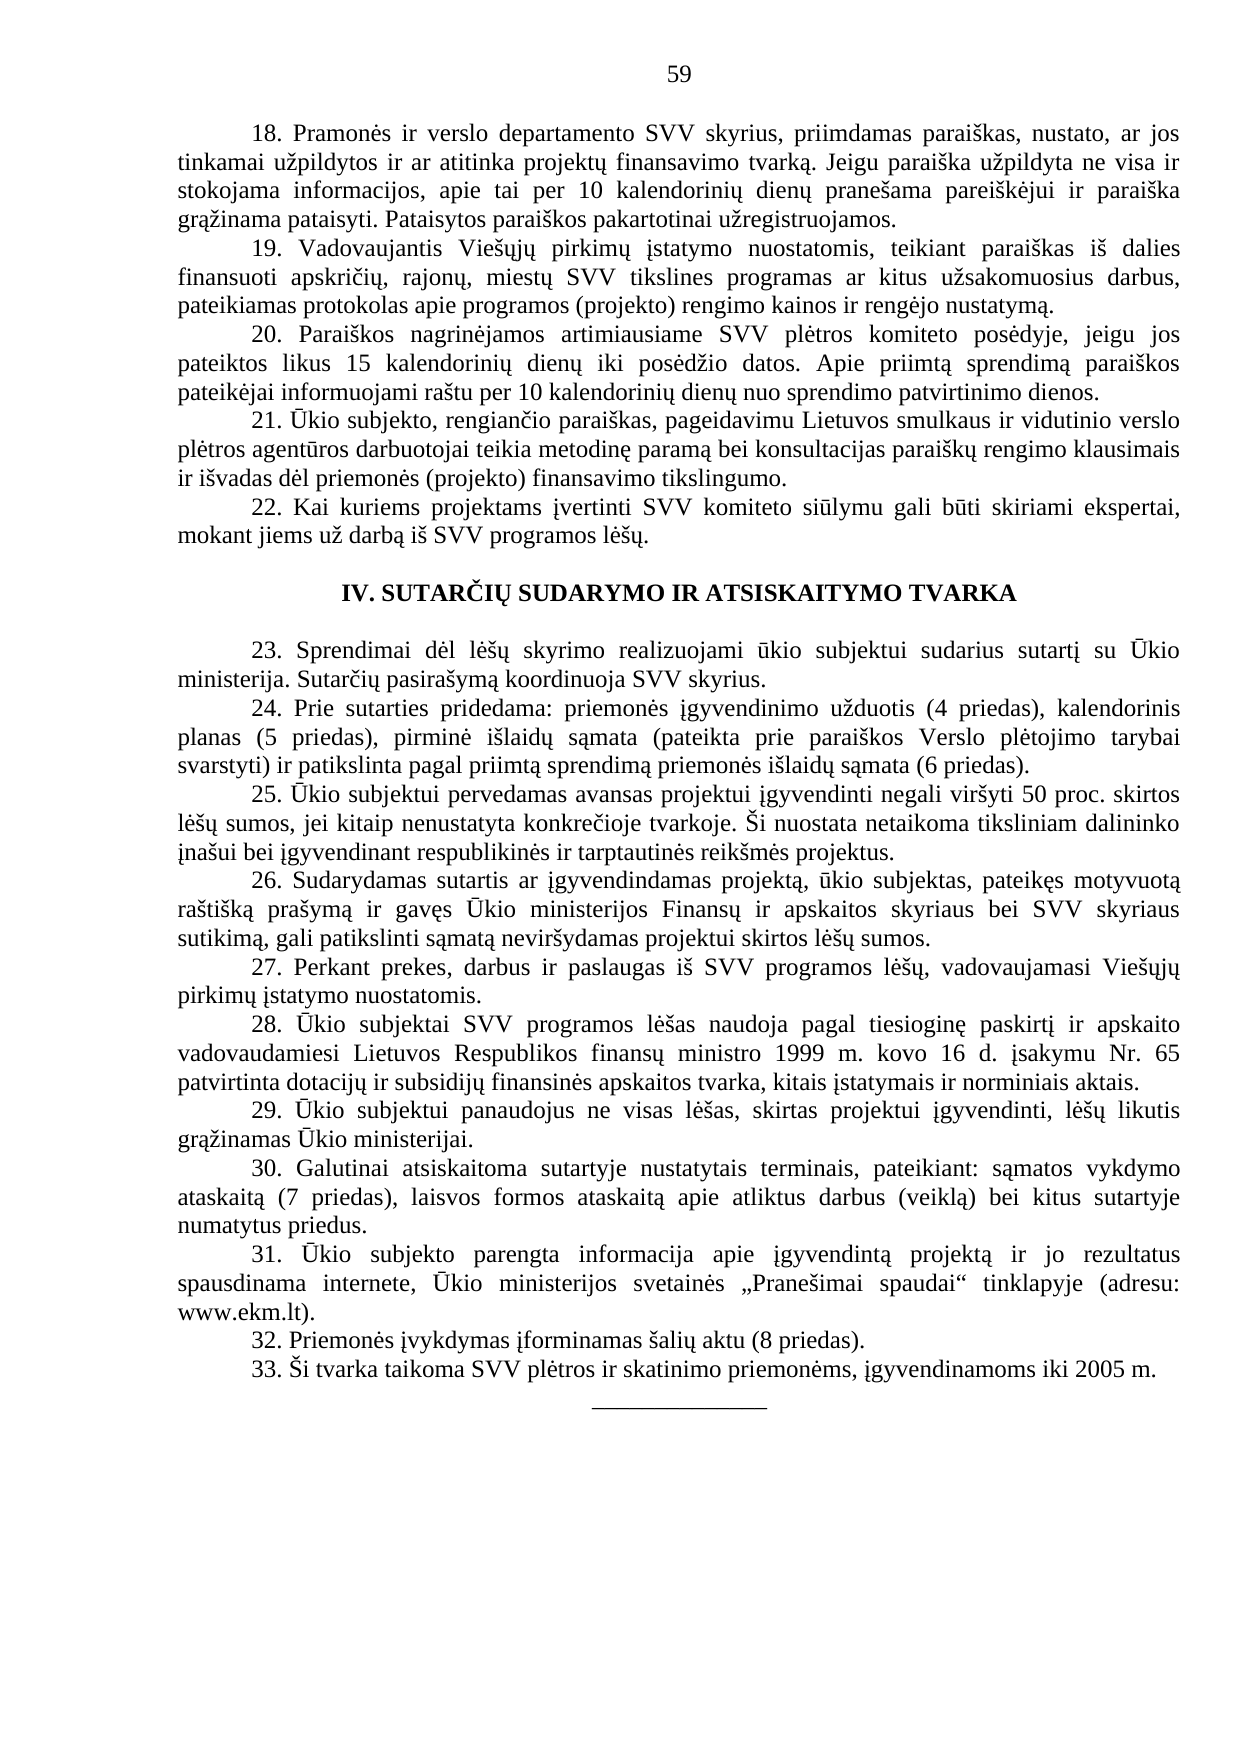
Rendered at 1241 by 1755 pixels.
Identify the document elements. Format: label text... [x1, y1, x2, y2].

text 33. Ši tvarka taikoma SVV plėtros ir skatinimo priemonėms, įgyvendinamoms iki 2005 m. [177, 1354, 1181, 1383]
text 19. Vadovaujantis Viešųjų pirkimų įstatymo nuostatomis, teikiant paraiškas iš dalies finansuoti apskričių, rajonų, miestų SVV tikslines programas ar kitus užsakomuosius darbus, pateikiamas protokolas apie programos (projekto) rengimo kainos ir rengėjo nustatymą. [177, 233, 1181, 319]
text 29. Ūkio subjektui panaudojus ne visas lėšas, skirtas projektui įgyvendinti, lėšų likutis grąžinamas Ūkio ministerijai. [177, 1096, 1181, 1153]
text 32. Priemonės įvykdymas įforminamas šalių aktu (8 priedas). [177, 1326, 1181, 1354]
text 23. Sprendimai dėl lėšų skyrimo realizuojami ūkio subjektui sudarius sutartį su Ūkio ministerija. Sutarčių pasirašymą koordinuoja SVV skyrius. [177, 636, 1181, 693]
text 18. Pramonės ir verslo departamento SVV skyrius, priimdamas paraiškas, nustato, ar jos tinkamai užpildytos ir ar atitinka projektų finansavimo tvarką. Jeigu paraiška užpildyta ne visa ir stokojama informacijos, apie tai per 10 kalendorinių dienų pranešama pareiškėjui ir paraiška grąžinama pataisyti. Pataisytos paraiškos pakartotinai užregistruojamos. [177, 118, 1181, 233]
text 24. Prie sutarties pridedama: priemonės įgyvendinimo užduotis (4 priedas), kalendorinis planas (5 priedas), pirminė išlaidų sąmata (pateikta prie paraiškos Verslo plėtojimo tarybai svarstyti) ir patikslinta pagal priimtą sprendimą priemonės išlaidų sąmata (6 priedas). [177, 693, 1181, 779]
text 26. Sudarydamas sutartis ar įgyvendindamas projektą, ūkio subjektas, pateikęs motyvuotą raštišką prašymą ir gavęs Ūkio ministerijos Finansų ir apskaitos skyriaus bei SVV skyriaus sutikimą, gali patikslinti sąmatą neviršydamas projektui skirtos lėšų sumos. [177, 866, 1181, 952]
text 30. Galutinai atsiskaitoma sutartyje nustatytais terminais, pateikiant: sąmatos vykdymo ataskaitą (7 priedas), laisvos formos ataskaitą apie atliktus darbus (veiklą) bei kitus sutartyje numatytus priedus. [177, 1153, 1181, 1239]
text 28. Ūkio subjektai SVV programos lėšas naudoja pagal tiesioginę paskirtį ir apskaito vadovaudamiesi Lietuvos Respublikos finansų ministro 1999 m. kovo 16 d. įsakymu Nr. 65 patvirtinta dotacijų ir subsidijų finansinės apskaitos tvarka, kitais įstatymais ir norminiais aktais. [177, 1009, 1181, 1096]
text 31. Ūkio subjekto parengta informacija apie įgyvendintą projektą ir jo rezultatus spausdinama internete, Ūkio ministerijos svetainės „Pranešimai spaudai“ tinklapyje (adresu: www.ekm.lt). [177, 1239, 1181, 1326]
text ______________ [177, 1383, 1181, 1412]
text 20. Paraiškos nagrinėjamos artimiausiame SVV plėtros komiteto posėdyje, jeigu jos pateiktos likus 15 kalendorinių dienų iki posėdžio datos. Apie priimtą sprendimą paraiškos pateikėjai informuojami raštu per 10 kalendorinių dienų nuo sprendimo patvirtinimo dienos. [177, 319, 1181, 406]
text IV. SUTARČIŲ SUDARYMO IR ATSISKAITYMO TVARKA [177, 578, 1181, 607]
text 21. Ūkio subjekto, rengiančio paraiškas, pageidavimu Lietuvos smulkaus ir vidutinio verslo plėtros agentūros darbuotojai teikia metodinę paramą bei konsultacijas paraiškų rengimo klausimais ir išvadas dėl priemonės (projekto) finansavimo tikslingumo. [177, 406, 1181, 492]
text 25. Ūkio subjektui pervedamas avansas projektui įgyvendinti negali viršyti 50 proc. skirtos lėšų sumos, jei kitaip nenustatyta konkrečioje tvarkoje. Ši nuostata netaikoma tiksliniam dalininko įnašui bei įgyvendinant respublikinės ir tarptautinės reikšmės projektus. [177, 779, 1181, 866]
text 22. Kai kuriems projektams įvertinti SVV komiteto siūlymu gali būti skiriami ekspertai, mokant jiems už darbą iš SVV programos lėšų. [177, 492, 1181, 549]
text 27. Perkant prekes, darbus ir paslaugas iš SVV programos lėšų, vadovaujamasi Viešųjų pirkimų įstatymo nuostatomis. [177, 952, 1181, 1009]
